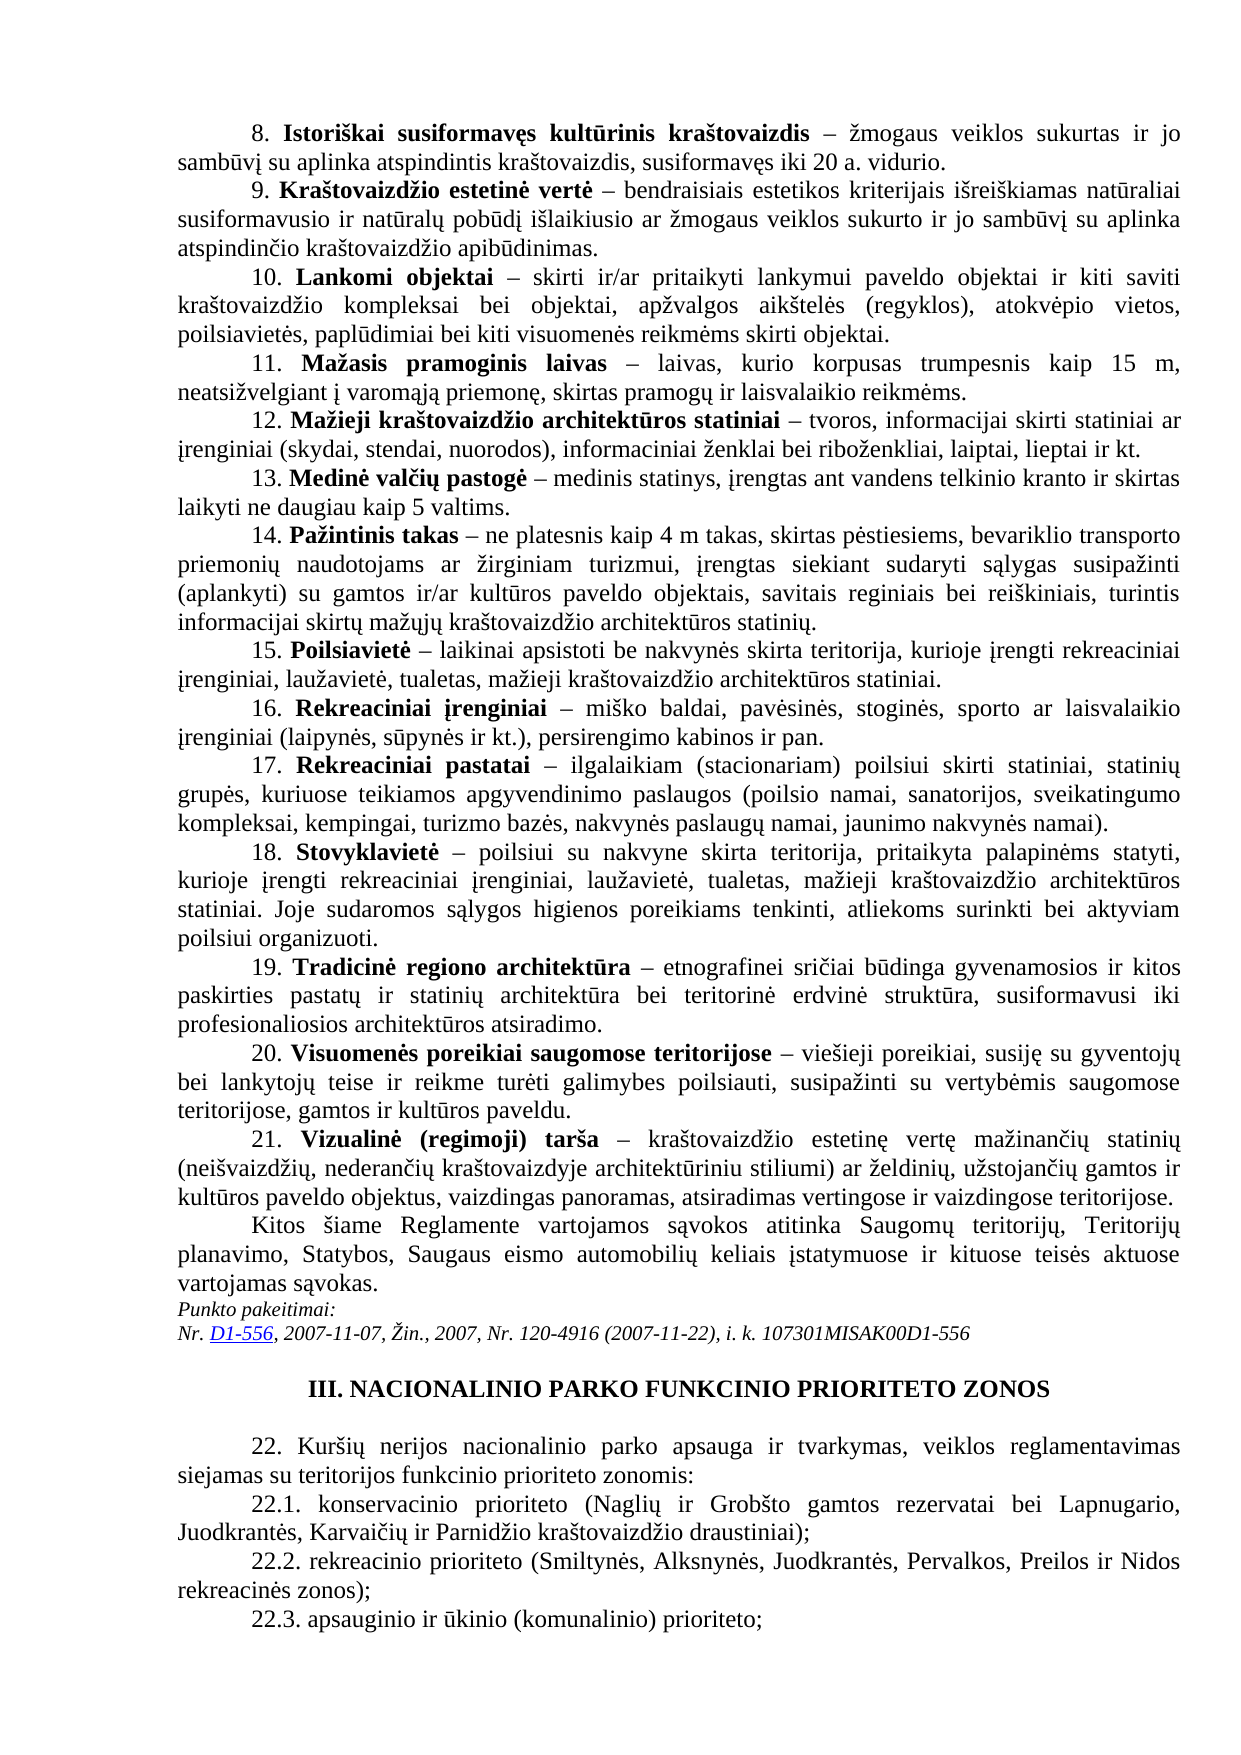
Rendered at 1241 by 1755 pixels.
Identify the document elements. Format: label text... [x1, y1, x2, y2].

text III. NACIONALINIO PARKO FUNKCINIO PRIORITETO ZONOS [177, 1374, 1181, 1402]
text 22.3. apsauginio ir ūkinio (komunalinio) prioriteto; [177, 1604, 1181, 1632]
text 13. Medinė valčių pastogė – medinis statinys, įrengtas ant vandens telkinio kranto ir skirtas laikyti ne daugiau kaip 5 valtims. [177, 463, 1181, 521]
text 15. Poilsiavietė – laikinai apsistoti be nakvynės skirta teritorija, kurioje įrengti rekreaciniai įrenginiai, laužavietė, tualetas, mažieji kraštovaizdžio architektūros statiniai. [177, 636, 1181, 693]
text 17. Rekreaciniai pastatai – ilgalaikiam (stacionariam) poilsiui skirti statiniai, statinių grupės, kuriuose teikiamos apgyvendinimo paslaugos (poilsio namai, sanatorijos, sveikatingumo kompleksai, kempingai, turizmo bazės, nakvynės paslaugų namai, jaunimo nakvynės namai). [177, 751, 1181, 837]
text 19. Tradicinė regiono architektūra – etnografinei sričiai būdinga gyvenamosios ir kitos paskirties pastatų ir statinių architektūra bei teritorinė erdvinė struktūra, susiformavusi iki profesionaliosios architektūros atsiradimo. [177, 952, 1181, 1038]
text 9. Kraštovaizdžio estetinė vertė – bendraisiais estetikos kriterijais išreiškiamas natūraliai susiformavusio ir natūralų pobūdį išlaikiusio ar žmogaus veiklos sukurto ir jo sambūvį su aplinka atspindinčio kraštovaizdžio apibūdinimas. [177, 176, 1181, 262]
text Nr. D1-556, 2007-11-07, Žin., 2007, Nr. 120-4916 (2007-11-22), i. k. 107301MISAK00D1-556 [177, 1321, 1181, 1345]
text Kitos šiame Reglamente vartojamos sąvokos atitinka Saugomų teritorijų, Teritorijų planavimo, Statybos, Saugaus eismo automobilių keliais įstatymuose ir kituose teisės aktuose vartojamas sąvokas. [177, 1211, 1181, 1297]
text 21. Vizualinė (regimoji) tarša – kraštovaizdžio estetinę vertę mažinančių statinių (neišvaizdžių, nederančių kraštovaizdyje architektūriniu stiliumi) ar želdinių, užstojančių gamtos ir kultūros paveldo objektus, vaizdingas panoramas, atsiradimas vertingose ir vaizdingose teritorijose. [177, 1124, 1181, 1211]
text 12. Mažieji kraštovaizdžio architektūros statiniai – tvoros, informacijai skirti statiniai ar įrenginiai (skydai, stendai, nuorodos), informaciniai ženklai bei riboženkliai, laiptai, lieptai ir kt. [177, 406, 1181, 463]
text 18. Stovyklavietė – poilsiui su nakvyne skirta teritorija, pritaikyta palapinėms statyti, kurioje įrengti rekreaciniai įrenginiai, laužavietė, tualetas, mažieji kraštovaizdžio architektūros statiniai. Joje sudaromos sąlygos higienos poreikiams tenkinti, atliekoms surinkti bei aktyviam poilsiui organizuoti. [177, 837, 1181, 952]
text 16. Rekreaciniai įrenginiai – miško baldai, pavėsinės, stoginės, sporto ar laisvalaikio įrenginiai (laipynės, sūpynės ir kt.), persirengimo kabinos ir pan. [177, 693, 1181, 751]
text 8. Istoriškai susiformavęs kultūrinis kraštovaizdis – žmogaus veiklos sukurtas ir jo sambūvį su aplinka atspindintis kraštovaizdis, susiformavęs iki 20 a. vidurio. [177, 118, 1181, 176]
text 22. Kuršių nerijos nacionalinio parko apsauga ir tvarkymas, veiklos reglamentavimas siejamas su teritorijos funkcinio prioriteto zonomis: [177, 1431, 1181, 1489]
text 20. Visuomenės poreikiai saugomose teritorijose – viešieji poreikiai, susiję su gyventojų bei lankytojų teise ir reikme turėti galimybes poilsiauti, susipažinti su vertybėmis saugomose teritorijose, gamtos ir kultūros paveldu. [177, 1038, 1181, 1124]
text 14. Pažintinis takas – ne platesnis kaip 4 m takas, skirtas pėstiesiems, bevariklio transporto priemonių naudotojams ar žirginiam turizmui, įrengtas siekiant sudaryti sąlygas susipažinti (aplankyti) su gamtos ir/ar kultūros paveldo objektais, savitais reginiais bei reiškiniais, turintis informacijai skirtų mažųjų kraštovaizdžio architektūros statinių. [177, 521, 1181, 636]
text 11. Mažasis pramoginis laivas – laivas, kurio korpusas trumpesnis kaip 15 m, neatsižvelgiant į varomąją priemonę, skirtas pramogų ir laisvalaikio reikmėms. [177, 348, 1181, 406]
text 22.1. konservacinio prioriteto (Naglių ir Grobšto gamtos rezervatai bei Lapnugario, Juodkrantės, Karvaičių ir Parnidžio kraštovaizdžio draustiniai); [177, 1489, 1181, 1546]
text Punkto pakeitimai: [177, 1297, 1181, 1321]
text 10. Lankomi objektai – skirti ir/ar pritaikyti lankymui paveldo objektai ir kiti saviti kraštovaizdžio kompleksai bei objektai, apžvalgos aikštelės (regyklos), atokvėpio vietos, poilsiavietės, paplūdimiai bei kiti visuomenės reikmėms skirti objektai. [177, 262, 1181, 348]
text 22.2. rekreacinio prioriteto (Smiltynės, Alksnynės, Juodkrantės, Pervalkos, Preilos ir Nidos rekreacinės zonos); [177, 1546, 1181, 1604]
